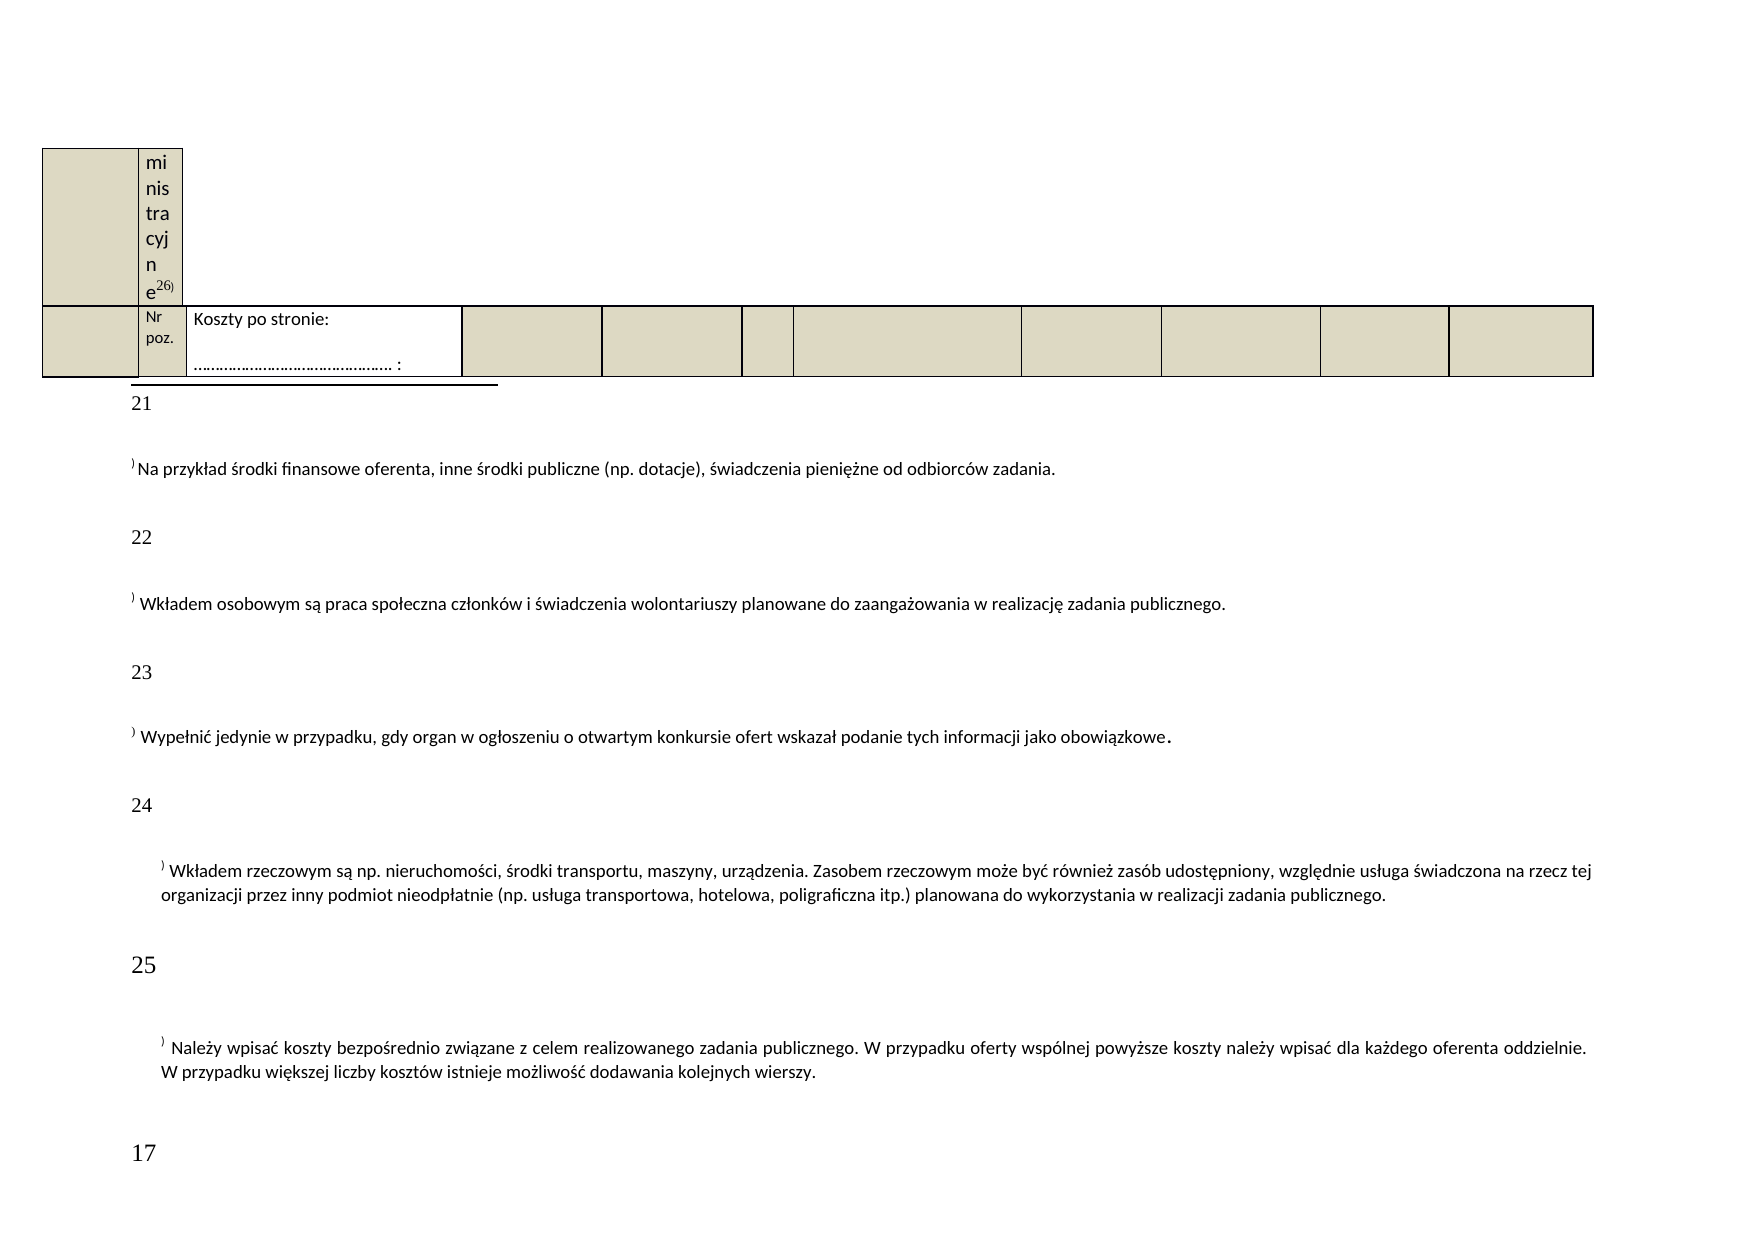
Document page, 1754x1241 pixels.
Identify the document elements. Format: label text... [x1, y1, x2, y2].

table_cell [1450, 307, 1592, 376]
table_cell ministracyjne) [139, 149, 182, 305]
table_cell [43, 149, 138, 305]
table_cell Koszty po stronie: ………………………………………. : [187, 307, 461, 376]
table_cell [603, 307, 741, 376]
table_cell [1162, 307, 1320, 376]
table_cell Nr poz. [139, 307, 186, 376]
table_cell [43, 307, 138, 376]
table_cell [743, 307, 793, 376]
table_cell [794, 307, 1021, 376]
table_cell [1022, 307, 1161, 376]
table_cell [1321, 307, 1448, 376]
table_cell [463, 307, 601, 376]
